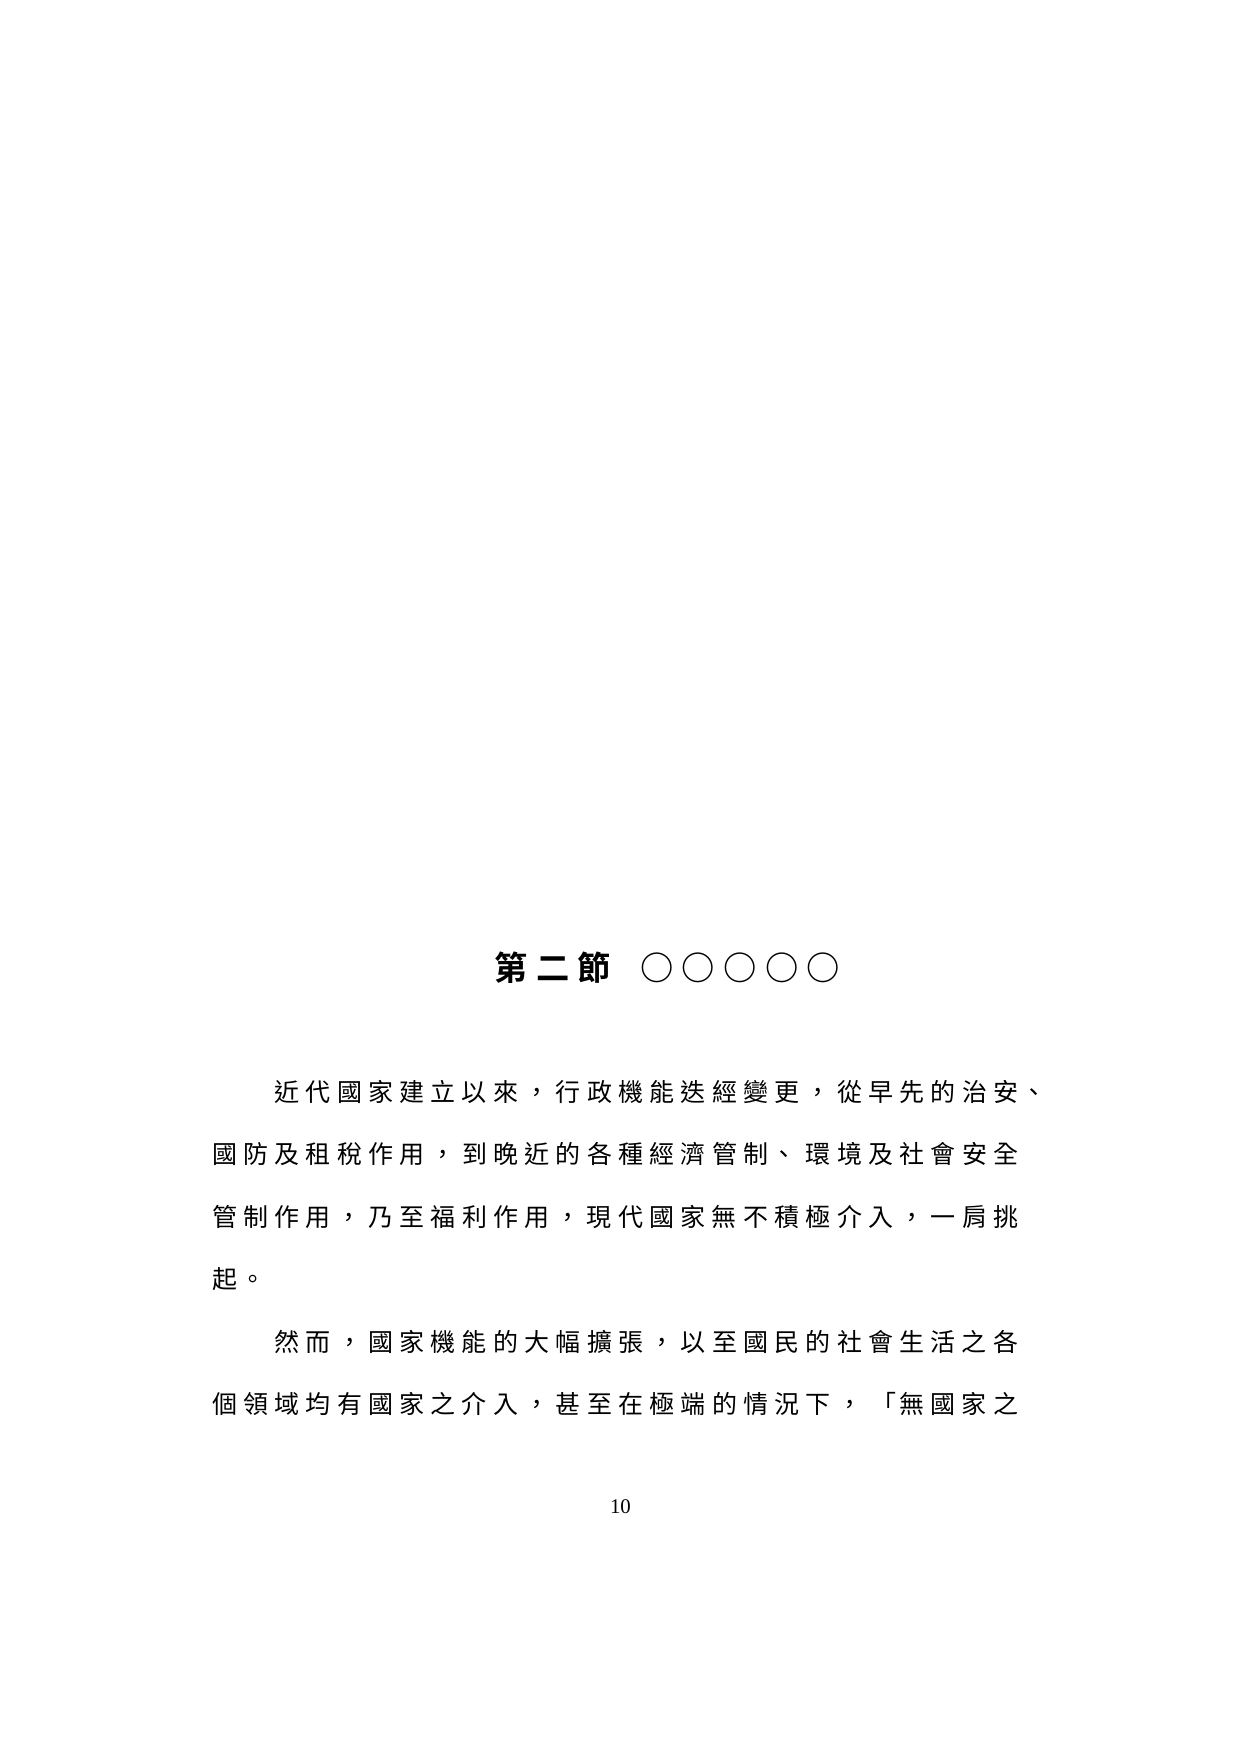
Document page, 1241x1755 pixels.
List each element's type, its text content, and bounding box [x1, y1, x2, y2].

text 第二節 ○○○○○ [486, 924, 1032, 986]
text 近代國家建立以來，行政機能迭經變更，從早先的治安、國防及租稅作用，到晚近的各種經濟管制、環境及社會安全管制作用，乃至福利作用，現代國家無不積極介入，一肩挑起。 [209, 1049, 1032, 1299]
text 然而，國家機能的大幅擴張，以至國民的社會生活之各個領域均有國家之介入，甚至在極端的情況下，「無國家之 [209, 1299, 1032, 1424]
